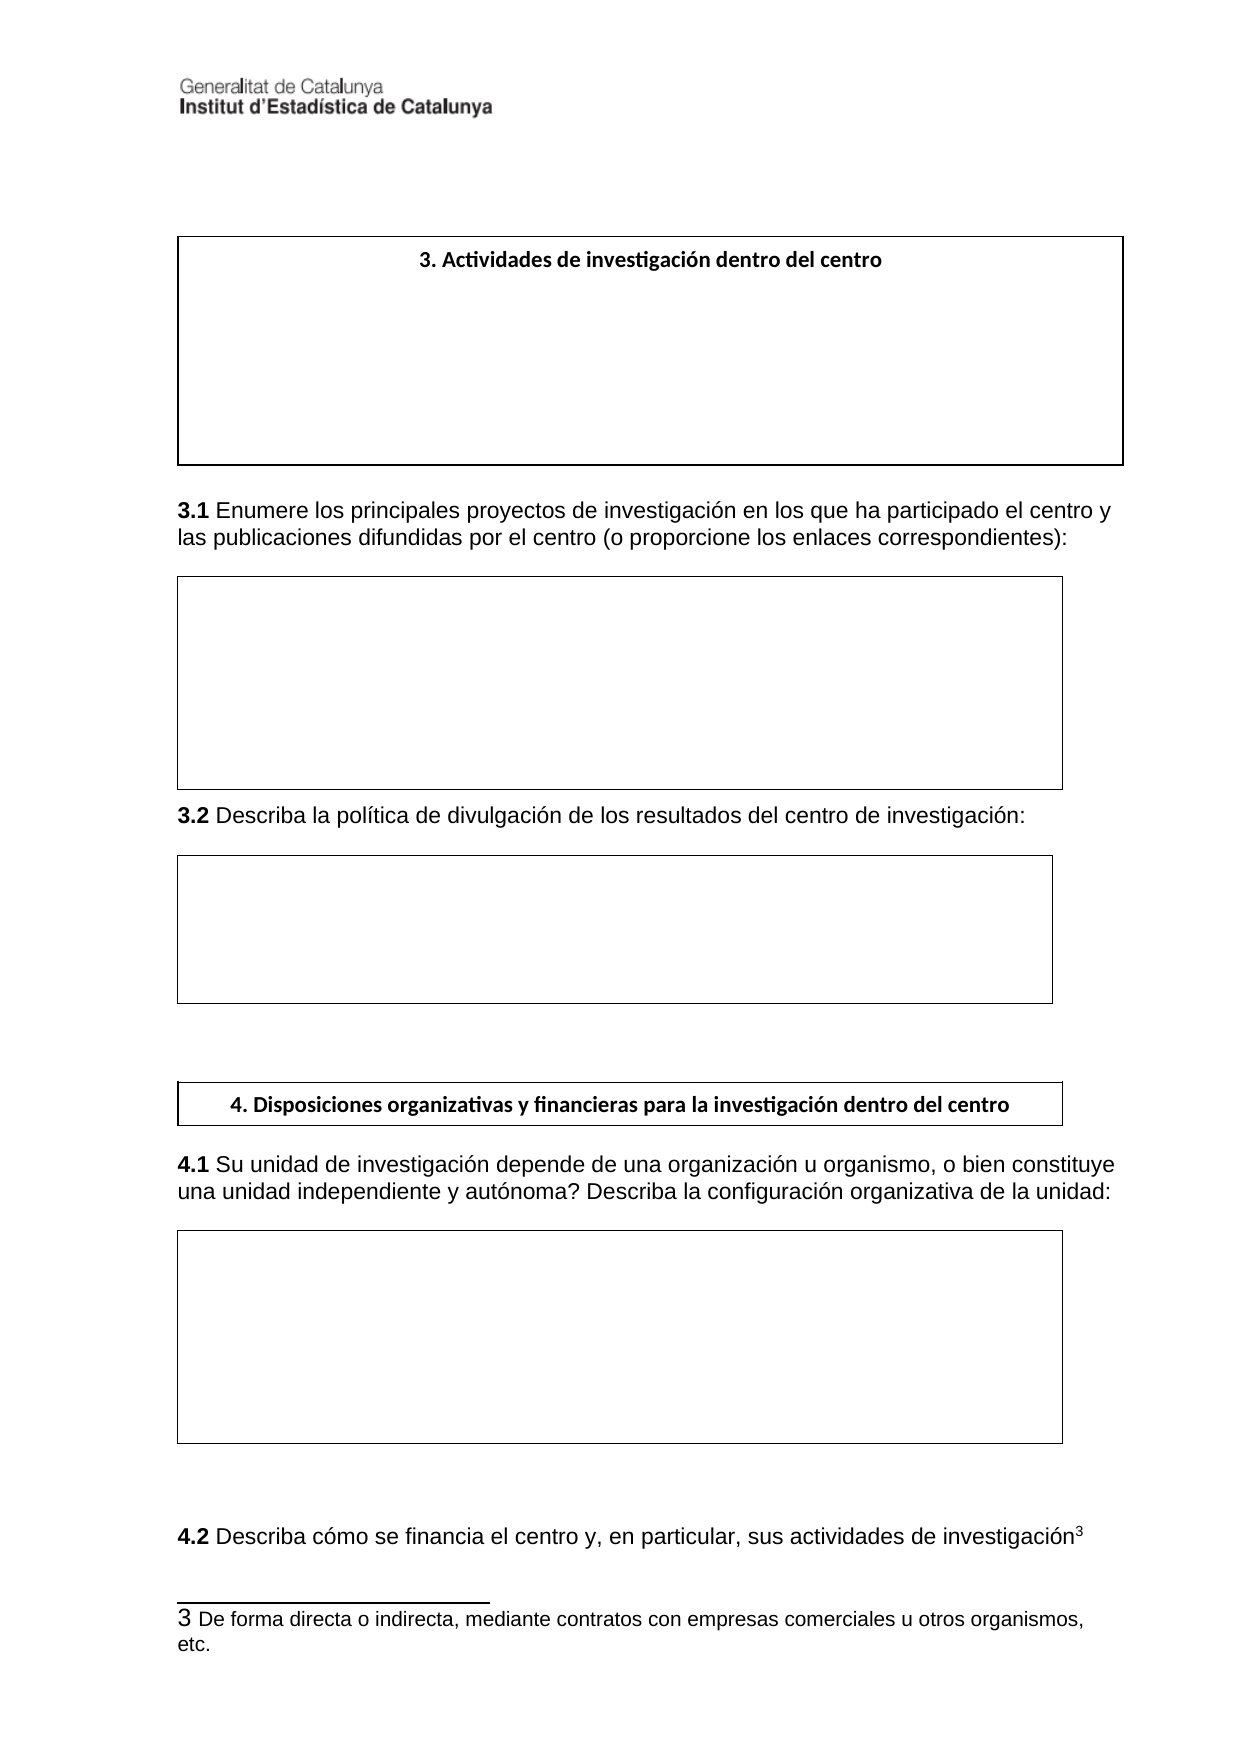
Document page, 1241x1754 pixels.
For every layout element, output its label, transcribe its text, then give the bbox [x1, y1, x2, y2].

text 3.2 Describa la política de divulgación de los resultados del centro de investigación: [177, 802, 1122, 829]
text 4. Disposiciones organizativas y financieras para la investigación dentro del centro [194, 1090, 1046, 1117]
text De forma directa o indirecta, mediante contratos con empresas comerciales u otros organismos, etc. [177, 1603, 1122, 1656]
text 4.2 Describa cómo se financia el centro y, en particular, sus actividades de investigación [177, 1523, 1122, 1549]
text 3.1 Enumere los principales proyectos de investigación en los que ha participado el centro y las publicaciones difundidas por el centro (o proporcione los enlaces correspondientes): [177, 497, 1122, 550]
text 4.1 Su unidad de investigación depende de una organización u organismo, o bien constituye una unidad independiente y autónoma? Describa la configuración organizativa de la unidad: [177, 1151, 1122, 1204]
text 3. Actividades de investigación dentro del centro [194, 245, 1107, 273]
